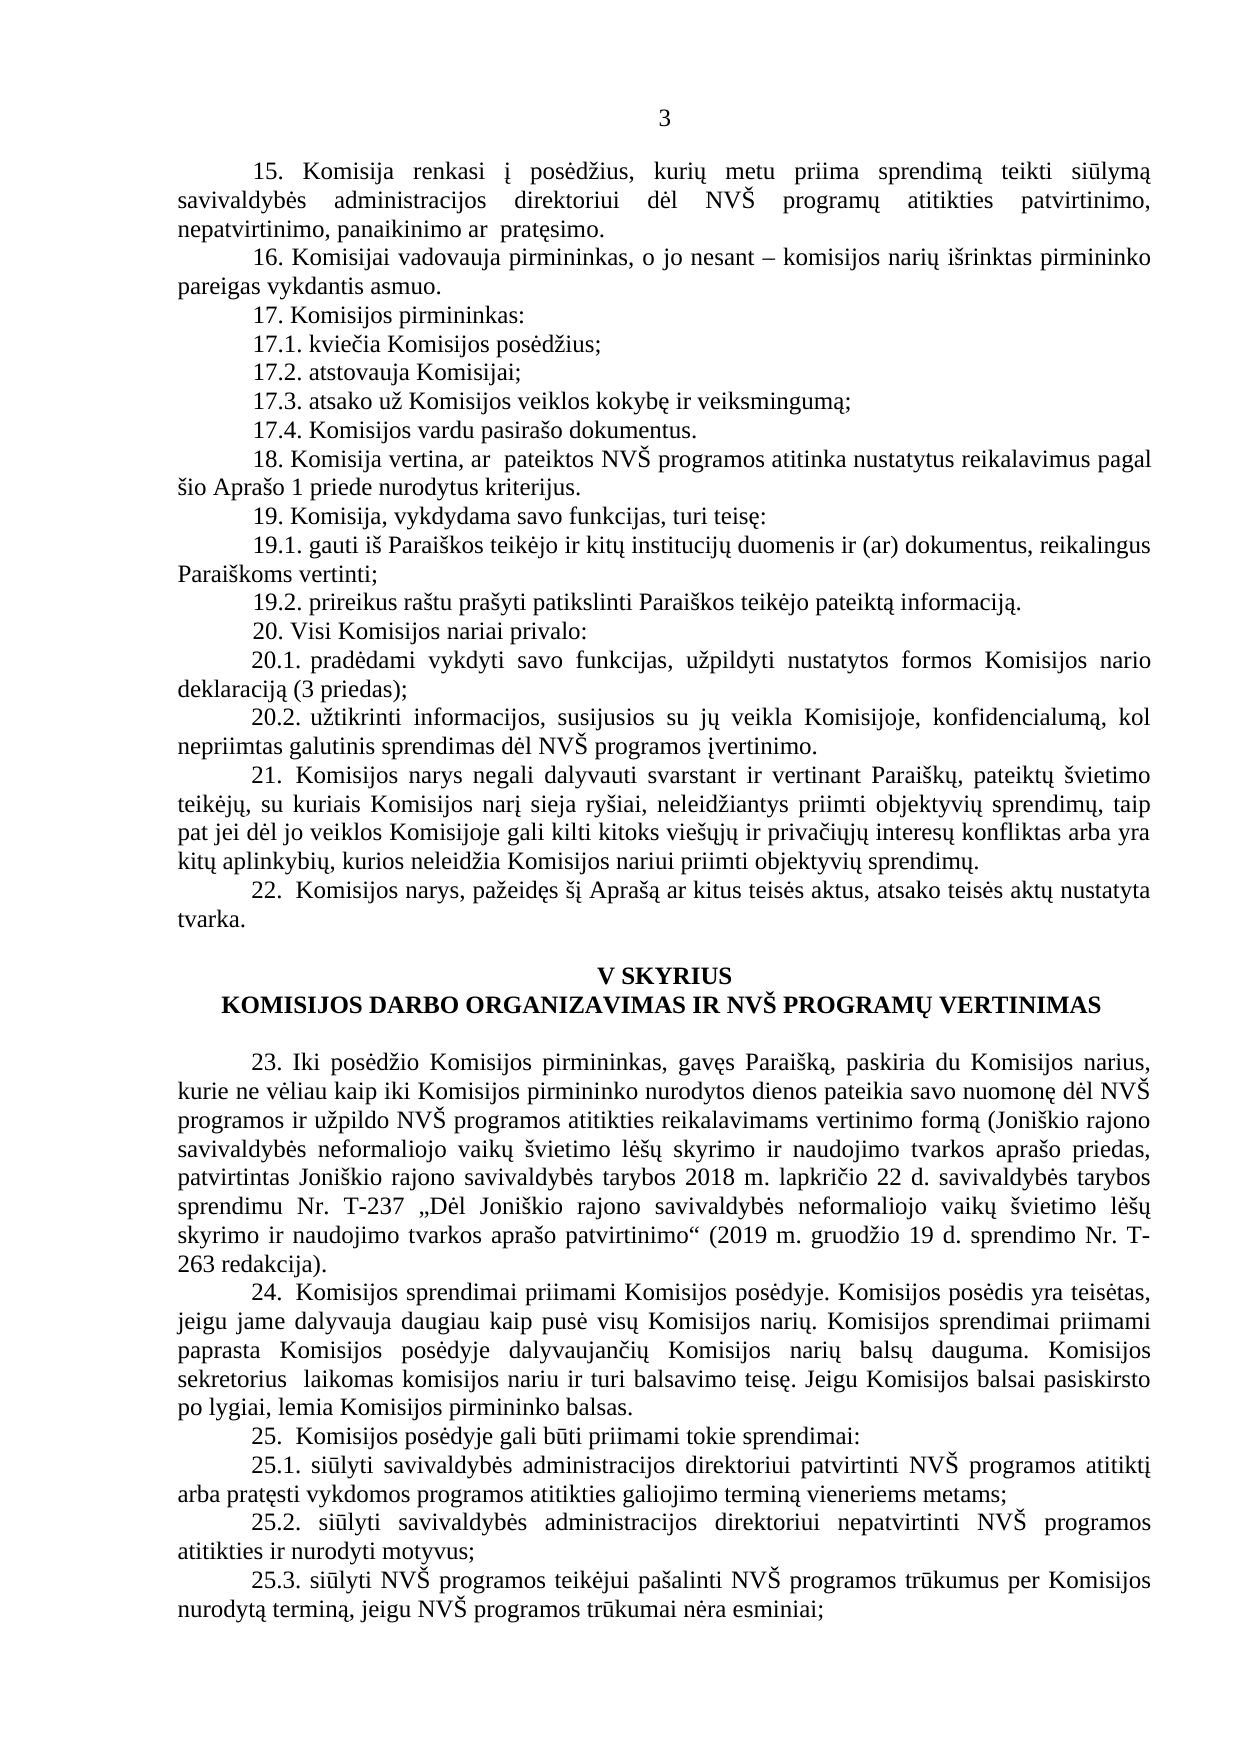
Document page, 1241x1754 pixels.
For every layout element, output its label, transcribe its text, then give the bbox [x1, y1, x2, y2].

text 21. Komisijos narys negali dalyvauti svarstant ir vertinant Paraiškų, pateiktų švietimo teikėjų, su kuriais Komisijos narį sieja ryšiai, neleidžiantys priimti objektyvių sprendimų, taip pat jei dėl jo veiklos Komisijoje gali kilti kitoks viešųjų ir privačiųjų interesų konfliktas arba yra kitų aplinkybių, kurios neleidžia Komisijos nariui priimti objektyvių sprendimų. [177, 760, 1152, 875]
text 15. Komisija renkasi į posėdžius, kurių metu priima sprendimą teikti siūlymą savivaldybės administracijos direktoriui dėl NVŠ programų atitikties patvirtinimo, nepatvirtinimo, panaikinimo ar pratęsimo. [177, 156, 1152, 242]
text 18. Komisija vertina, ar pateiktos NVŠ programos atitinka nustatytus reikalavimus pagal šio Aprašo 1 priede nurodytus kriterijus. [177, 444, 1152, 501]
text v SKYRIUS [177, 961, 1152, 990]
text 16. Komisijai vadovauja pirmininkas, o jo nesant – komisijos narių išrinktas pirmininko pareigas vykdantis asmuo. [177, 242, 1152, 300]
text 20.1. pradėdami vykdyti savo funkcijas, užpildyti nustatytos formos Komisijos nario deklaraciją (3 priedas); [177, 645, 1152, 702]
text 17.3. atsako už Komisijos veiklos kokybę ir veiksmingumą; [177, 386, 1152, 415]
text 23. Iki posėdžio Komisijos pirmininkas, gavęs Paraišką, paskiria du Komisijos narius, kurie ne vėliau kaip iki Komisijos pirmininko nurodytos dienos pateikia savo nuomonę dėl NVŠ programos ir užpildo NVŠ programos atitikties reikalavimams vertinimo formą (Joniškio rajono savivaldybės neformaliojo vaikų švietimo lėšų skyrimo ir naudojimo tvarkos aprašo priedas, patvirtintas Joniškio rajono savivaldybės tarybos 2018 m. lapkričio 22 d. savivaldybės tarybos sprendimu Nr. T-237 „Dėl Joniškio rajono savivaldybės neformaliojo vaikų švietimo lėšų skyrimo ir naudojimo tvarkos aprašo patvirtinimo“ (2019 m. gruodžio 19 d. sprendimo Nr. T-263 redakcija). [177, 1047, 1152, 1277]
text 19. Komisija, vykdydama savo funkcijas, turi teisę: [177, 501, 1152, 530]
text 17.1. kviečia Komisijos posėdžius; [177, 329, 1152, 357]
text 17. Komisijos pirmininkas: [177, 300, 1152, 329]
text 20. Visi Komisijos nariai privalo: [177, 616, 1152, 645]
text 20.2. užtikrinti informacijos, susijusios su jų veikla Komisijoje, konfidencialumą, kol nepriimtas galutinis sprendimas dėl NVŠ programos įvertinimo. [177, 702, 1152, 760]
text 17.4. Komisijos vardu pasirašo dokumentus. [177, 415, 1152, 444]
text 25.3. siūlyti NVŠ programos teikėjui pašalinti NVŠ programos trūkumus per Komisijos nurodytą terminą, jeigu NVŠ programos trūkumai nėra esminiai; [177, 1565, 1152, 1622]
text 25.1. siūlyti savivaldybės administracijos direktoriui patvirtinti NVŠ programos atitiktį arba pratęsti vykdomos programos atitikties galiojimo terminą vieneriems metams; [177, 1450, 1152, 1507]
text 25.2. siūlyti savivaldybės administracijos direktoriui nepatvirtinti NVŠ programos atitikties ir nurodyti motyvus; [177, 1507, 1152, 1565]
text Komisijos darbo organizavimas ir NVŠ PROGRAMŲ VERTINIMAS [177, 990, 1152, 1019]
text 22. Komisijos narys, pažeidęs šį Aprašą ar kitus teisės aktus, atsako teisės aktų nustatyta tvarka. [177, 875, 1152, 932]
text 24. Komisijos sprendimai priimami Komisijos posėdyje. Komisijos posėdis yra teisėtas, jeigu jame dalyvauja daugiau kaip pusė visų Komisijos narių. Komisijos sprendimai priimami paprasta Komisijos posėdyje dalyvaujančių Komisijos narių balsų dauguma. Komisijos sekretorius laikomas komisijos nariu ir turi balsavimo teisę. Jeigu Komisijos balsai pasiskirsto po lygiai, lemia Komisijos pirmininko balsas. [177, 1277, 1152, 1421]
text 17.2. atstovauja Komisijai; [177, 357, 1152, 386]
text 19.2. prireikus raštu prašyti patikslinti Paraiškos teikėjo pateiktą informaciją. [177, 587, 1152, 616]
text 19.1. gauti iš Paraiškos teikėjo ir kitų institucijų duomenis ir (ar) dokumentus, reikalingus Paraiškoms vertinti; [177, 530, 1152, 587]
text 25. Komisijos posėdyje gali būti priimami tokie sprendimai: [177, 1421, 1152, 1450]
